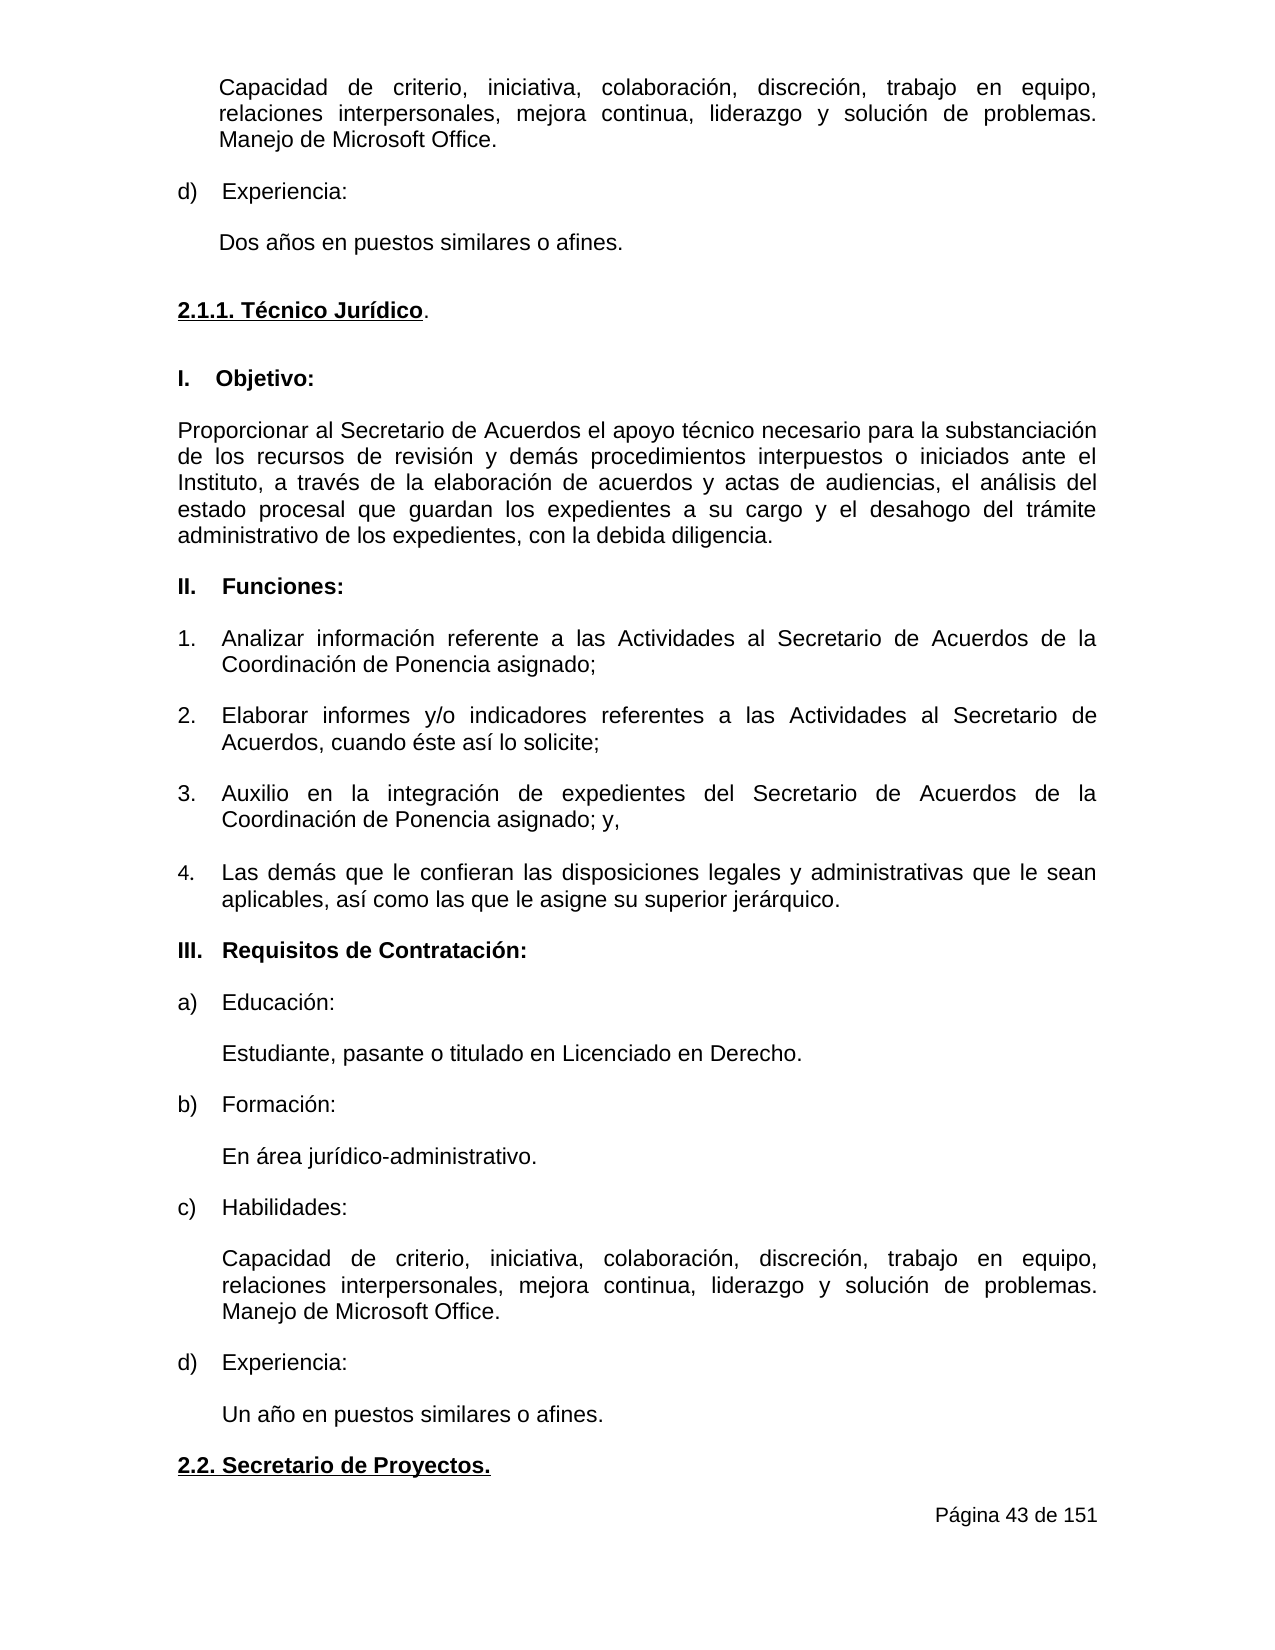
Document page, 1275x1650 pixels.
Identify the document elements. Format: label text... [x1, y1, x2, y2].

text II. Funciones: [177, 573, 1098, 600]
list Auxilio en la integración de expedientes del Secretario de Acuerdos de la Coordinación de Ponencia asignado; y, [177, 780, 1098, 833]
list Las demás que le confieran las disposiciones legales y administrativas que le sean aplicables, así como las que le asigne su superior jerárquico. [177, 858, 1098, 912]
list Elaborar informes y/o indicadores referentes a las Actividades al Secretario de Acuerdos, cuando éste así lo solicite; [177, 702, 1098, 755]
list Experiencia: [177, 1349, 1098, 1376]
text 2.2. Secretario de Proyectos. [177, 1452, 1098, 1478]
list Educación: [177, 988, 1098, 1015]
text III. Requisitos de Contratación: [177, 937, 1098, 963]
text Proporcionar al Secretario de Acuerdos el apoyo técnico necesario para la substanciación de los recursos de revisión y demás procedimientos interpuestos o iniciados ante el Instituto, a través de la elaboración de acuerdos y actas de audiencias, el análisis del estado procesal que guardan los expedientes a su cargo y el desahogo del trámite administrativo de los expedientes, con la debida diligencia. [177, 417, 1098, 548]
text Un año en puestos similares o afines. [177, 1401, 1098, 1427]
list Habilidades: [177, 1194, 1098, 1220]
text Dos años en puestos similares o afines. [218, 229, 1098, 256]
text Estudiante, pasante o titulado en Licenciado en Derecho. [222, 1040, 1098, 1066]
text d) Experiencia: [177, 178, 1098, 204]
text En área jurídico-administrativo. [222, 1143, 1098, 1169]
text Capacidad de criterio, iniciativa, colaboración, discreción, trabajo en equipo, relaciones interpersonales, mejora continua, liderazgo y solución de problemas. Manejo de Microsoft Office. [222, 1245, 1098, 1324]
list Analizar información referente a las Actividades al Secretario de Acuerdos de la Coordinación de Ponencia asignado; [177, 625, 1098, 677]
list Capacidad de criterio, iniciativa, colaboración, discreción, trabajo en equipo, relaciones interpersonales, mejora continua, liderazgo y solución de problemas. Manejo de Microsoft Office. [218, 74, 1098, 153]
list Formación: [177, 1091, 1098, 1118]
text 2.1.1. Técnico Jurídico. [177, 297, 1098, 323]
text I. Objetivo: [177, 365, 1098, 392]
